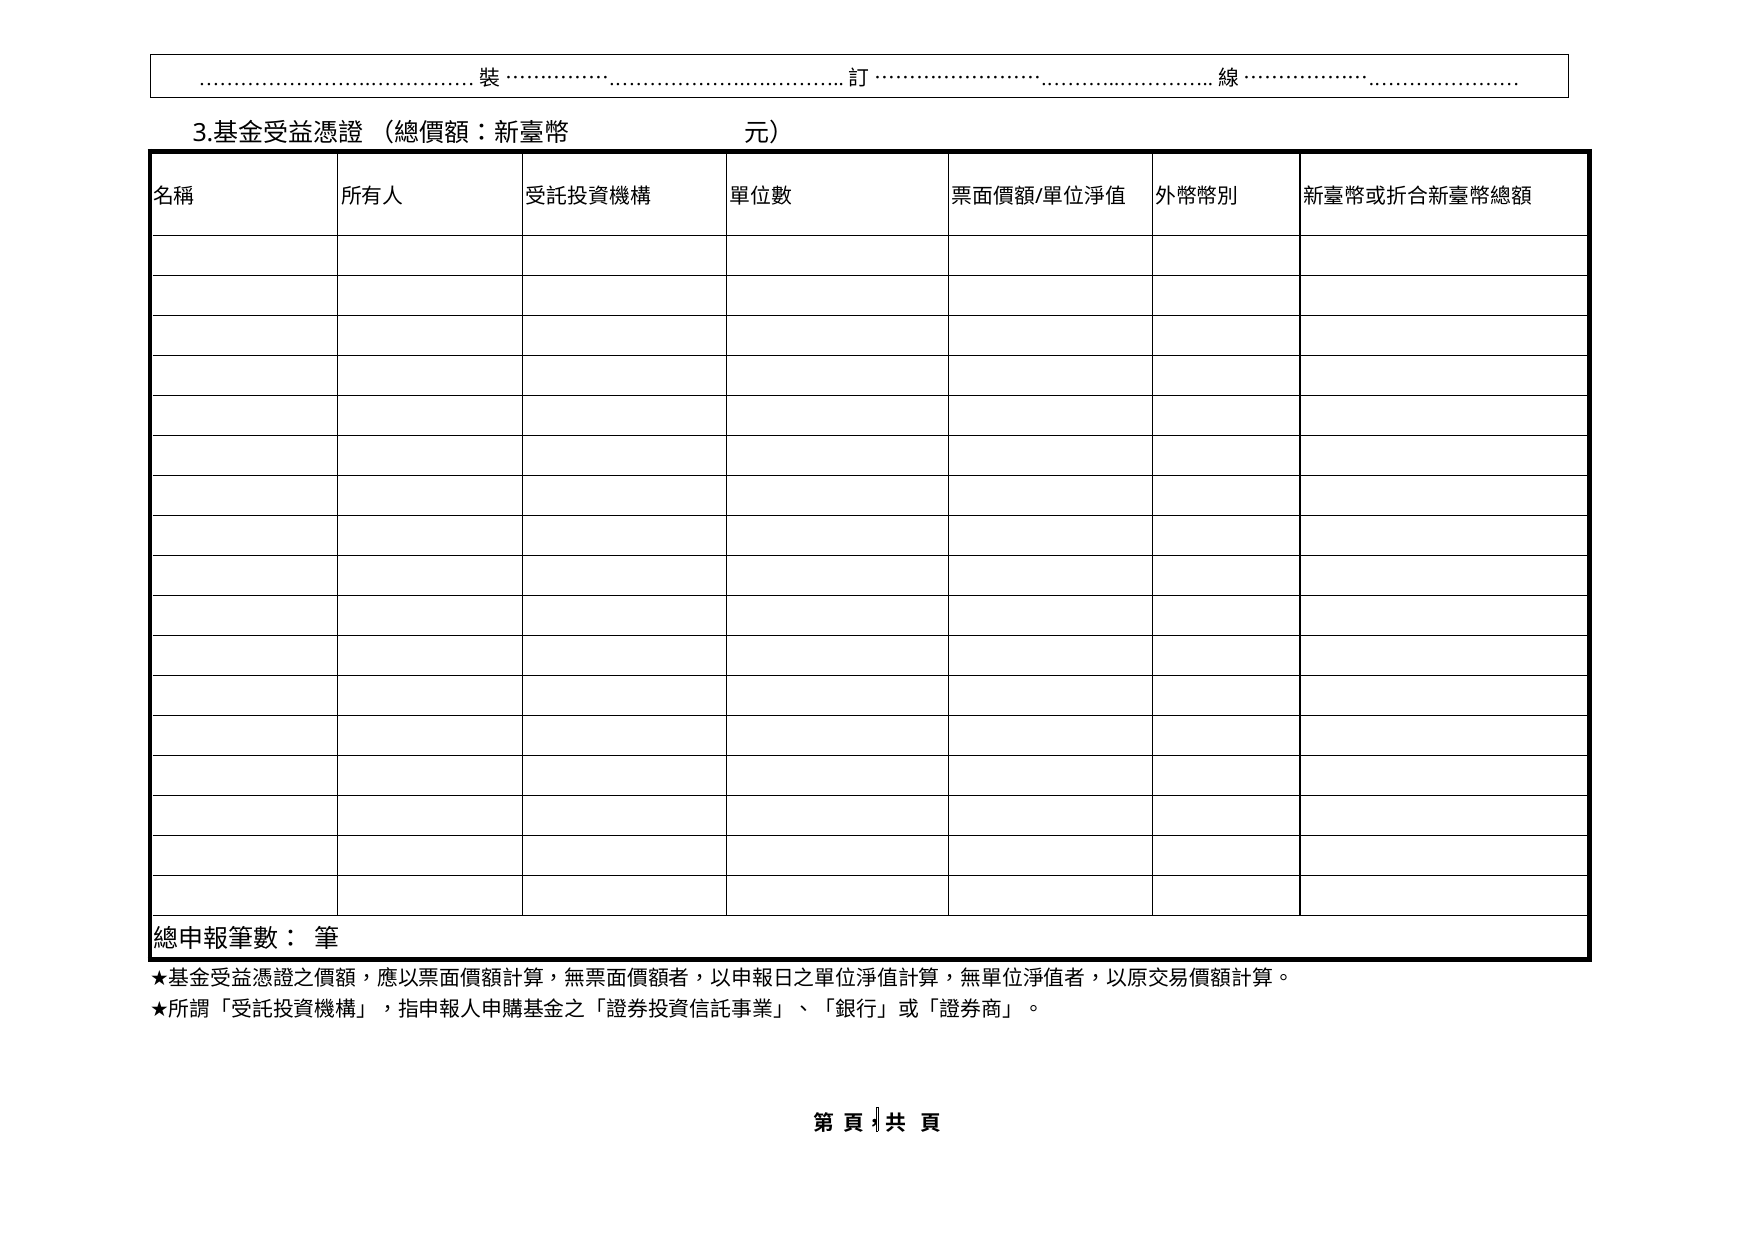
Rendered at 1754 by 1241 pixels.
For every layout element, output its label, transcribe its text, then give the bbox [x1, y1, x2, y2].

table_cell [523, 756, 726, 795]
table_cell [523, 556, 726, 595]
table_cell [949, 836, 1152, 875]
table_cell [338, 436, 522, 475]
table_cell [338, 836, 522, 875]
table_cell [523, 676, 726, 715]
table_cell [1153, 316, 1299, 355]
table_cell [727, 236, 948, 275]
table_cell [523, 316, 726, 355]
table_cell [1301, 836, 1587, 875]
table_cell [152, 676, 337, 715]
table_cell [1301, 876, 1587, 915]
table_cell [949, 596, 1152, 635]
table_cell [523, 476, 726, 515]
table_cell [949, 396, 1152, 435]
table_cell [152, 476, 337, 515]
table_cell [727, 596, 948, 635]
table_cell [152, 796, 337, 835]
table_cell [1153, 876, 1299, 915]
table_cell [949, 436, 1152, 475]
table_cell [152, 236, 337, 275]
table_cell [523, 796, 726, 835]
table_cell [1153, 756, 1299, 795]
table_cell [1153, 716, 1299, 755]
table_cell [727, 716, 948, 755]
table_cell [949, 636, 1152, 675]
text ★所謂「受託投資機構」，指申報人申購基金之「證券投資信託事業」、「銀行」或「證券商」。 [150, 992, 1604, 1022]
table_cell [1301, 596, 1587, 635]
table_cell [523, 876, 726, 915]
table_cell [727, 676, 948, 715]
table_cell [523, 636, 726, 675]
table_cell [523, 436, 726, 475]
table_cell [338, 516, 522, 555]
table_cell [1301, 396, 1587, 435]
table_cell [1153, 596, 1299, 635]
table_cell [1153, 796, 1299, 835]
table_cell [152, 716, 337, 755]
table_cell [1153, 276, 1299, 315]
table_cell [727, 756, 948, 795]
table_cell [338, 716, 522, 755]
text 3.基金受益憑證 （總價額：新臺幣 元） [192, 113, 1604, 149]
table_cell [1153, 636, 1299, 675]
table_cell [949, 556, 1152, 595]
table_cell [1153, 556, 1299, 595]
table_cell [152, 556, 337, 595]
table_cell [1153, 836, 1299, 875]
table_cell [1153, 436, 1299, 475]
table_cell [152, 516, 337, 555]
table_cell [727, 356, 948, 395]
table_cell [727, 556, 948, 595]
table_cell [523, 836, 726, 875]
table_cell [727, 636, 948, 675]
table_cell [152, 836, 337, 875]
table_cell [338, 636, 522, 675]
table_cell [1301, 236, 1587, 275]
table_cell [727, 316, 948, 355]
table_cell [338, 316, 522, 355]
table_cell [338, 556, 522, 595]
table_cell [727, 796, 948, 835]
table_cell [1301, 316, 1587, 355]
table_cell [1301, 276, 1587, 315]
table_cell [949, 356, 1152, 395]
table_cell [338, 876, 522, 915]
table_cell [338, 476, 522, 515]
table_cell [338, 756, 522, 795]
table_cell [949, 716, 1152, 755]
table_cell [1301, 756, 1587, 795]
table_cell [949, 876, 1152, 915]
table_cell [152, 396, 337, 435]
table_cell [1301, 516, 1587, 555]
table_cell [338, 596, 522, 635]
table_cell [1301, 796, 1587, 835]
table_header 名稱 [152, 154, 337, 235]
table_cell [727, 436, 948, 475]
text ★基金受益憑證之價額，應以票面價額計算，無票面價額者，以申報日之單位淨值計算，無單位淨值者，以原交易價額計算。 [150, 962, 1604, 992]
table_cell [1153, 476, 1299, 515]
table_cell [1301, 676, 1587, 715]
table_cell [523, 716, 726, 755]
table_header 所有人 [338, 154, 522, 235]
table_cell [523, 396, 726, 435]
table_cell [152, 636, 337, 675]
table_cell [152, 356, 337, 395]
table_cell [949, 316, 1152, 355]
table_cell [1153, 516, 1299, 555]
table_cell [1301, 636, 1587, 675]
table_cell [949, 236, 1152, 275]
table_cell [523, 236, 726, 275]
table_cell 總申報筆數： 筆 [152, 916, 1587, 957]
table_cell [1301, 556, 1587, 595]
table_cell [152, 876, 337, 915]
table_cell [152, 756, 337, 795]
table_cell [338, 276, 522, 315]
table_cell [1301, 356, 1587, 395]
table_cell [338, 396, 522, 435]
table_cell [949, 276, 1152, 315]
table_header 外幣幣別 [1153, 154, 1299, 235]
table_cell [727, 276, 948, 315]
table_cell [523, 356, 726, 395]
table_header 票面價額/單位淨值 [949, 154, 1152, 235]
table_cell [523, 276, 726, 315]
table_cell [338, 356, 522, 395]
table_header 新臺幣或折合新臺幣總額 [1301, 154, 1587, 235]
table_cell [523, 516, 726, 555]
table_cell [949, 476, 1152, 515]
table_cell [1153, 396, 1299, 435]
table_cell [152, 596, 337, 635]
table_cell [1153, 676, 1299, 715]
table_cell [1153, 236, 1299, 275]
table_cell [949, 796, 1152, 835]
table_cell [152, 436, 337, 475]
table_cell [1301, 436, 1587, 475]
table_cell [727, 396, 948, 435]
table_cell [727, 876, 948, 915]
table_cell [338, 236, 522, 275]
table_cell [727, 516, 948, 555]
table_cell [1153, 356, 1299, 395]
table_cell [727, 836, 948, 875]
table_cell [338, 676, 522, 715]
table_cell [152, 316, 337, 355]
table_cell [949, 516, 1152, 555]
table_cell [338, 796, 522, 835]
table_header 受託投資機構 [523, 154, 726, 235]
table_header 單位數 [727, 154, 948, 235]
table_cell [152, 276, 337, 315]
table_cell [1301, 476, 1587, 515]
table_cell [949, 676, 1152, 715]
table_cell [949, 756, 1152, 795]
table_cell [727, 476, 948, 515]
table_cell [1301, 716, 1587, 755]
table_cell [523, 596, 726, 635]
